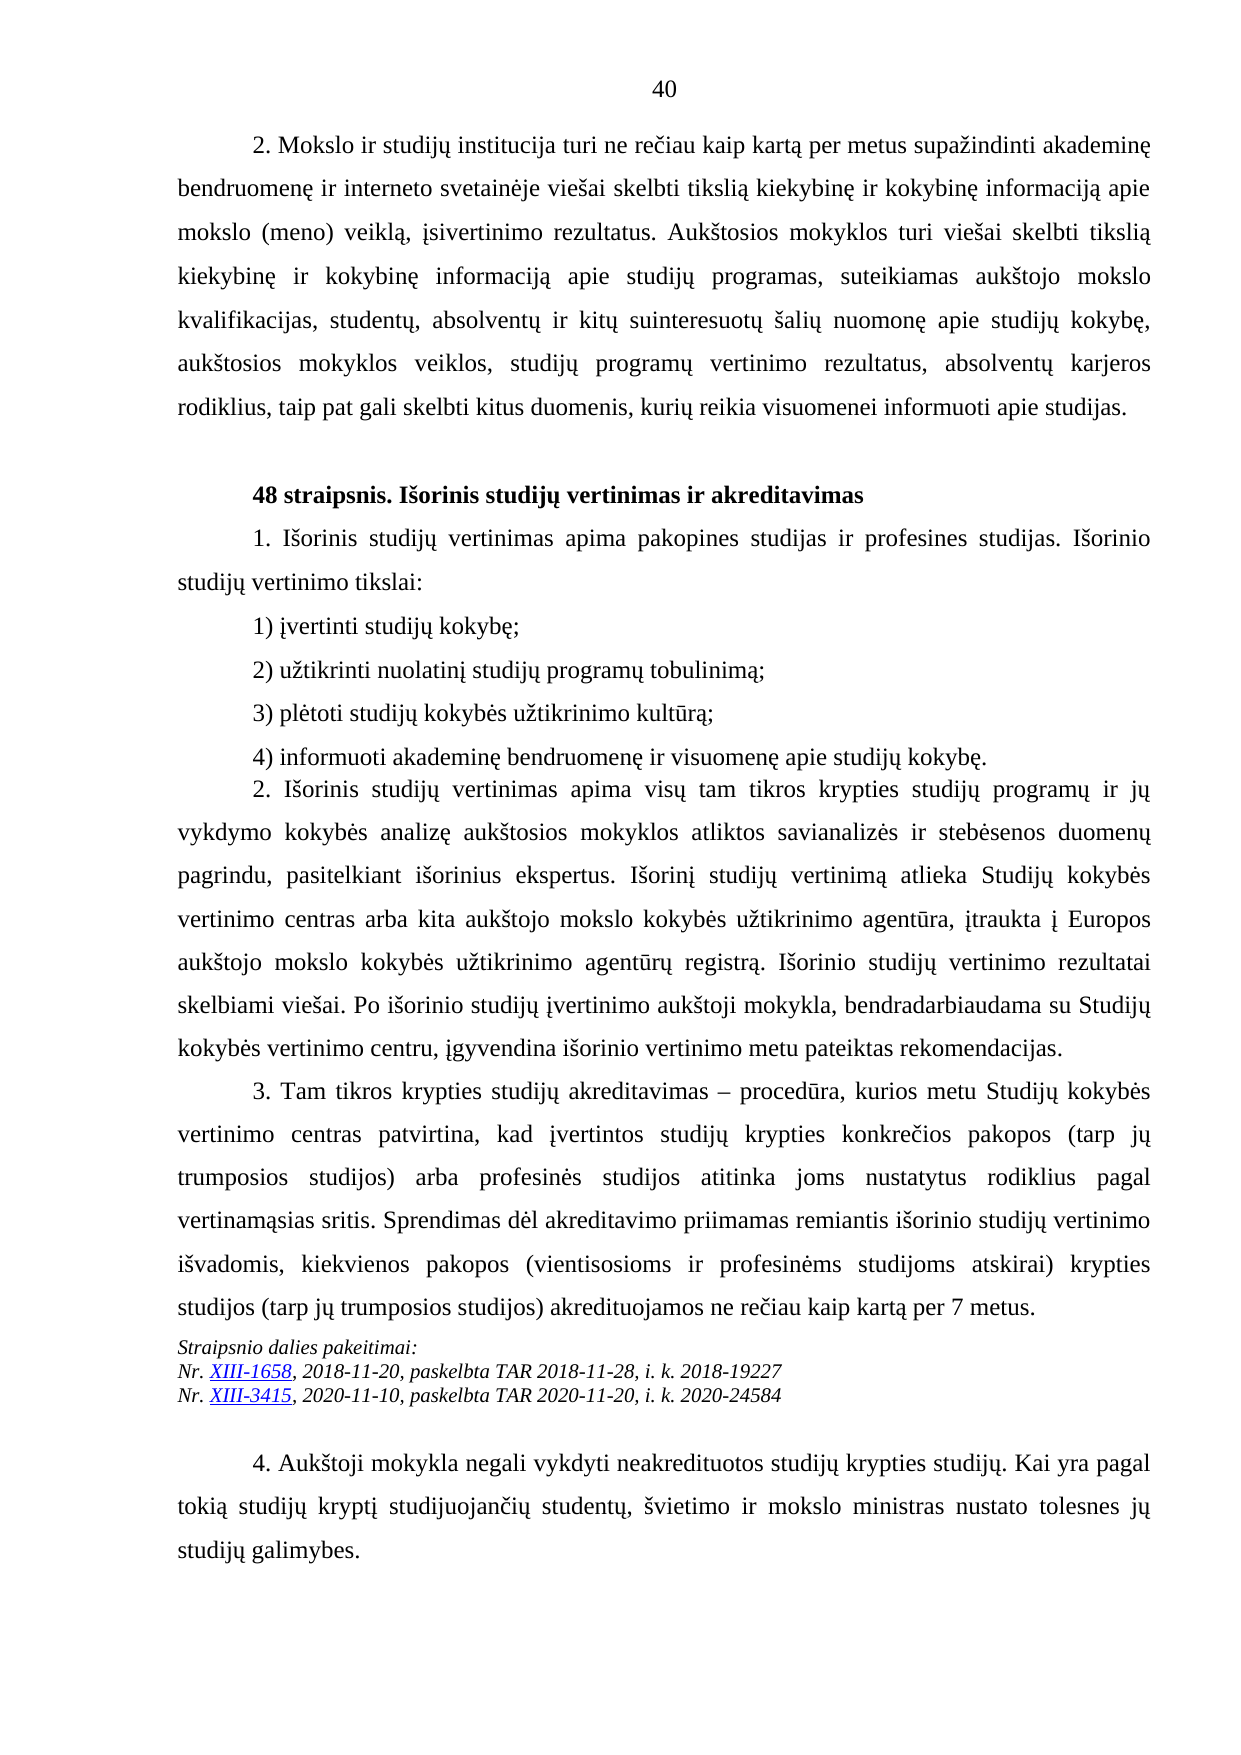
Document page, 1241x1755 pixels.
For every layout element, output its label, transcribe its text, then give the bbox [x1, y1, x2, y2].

text 2. Išorinis studijų vertinimas apima visų tam tikros krypties studijų programų ir jų vykdymo kokybės analizę aukštosios mokyklos atliktos savianalizės ir stebėsenos duomenų pagrindu, pasitelkiant išorinius ekspertus. Išorinį studijų vertinimą atlieka Studijų kokybės vertinimo centras arba kita aukštojo mokslo kokybės užtikrinimo agentūra, įtraukta į Europos aukštojo mokslo kokybės užtikrinimo agentūrų registrą. Išorinio studijų vertinimo rezultatai skelbiami viešai. Po išorinio studijų įvertinimo aukštoji mokykla, bendradarbiaudama su Studijų kokybės vertinimo centru, įgyvendina išorinio vertinimo metu pateiktas rekomendacijas. [177, 774, 1152, 1062]
text Nr. XIII-3415, 2020-11-10, paskelbta TAR 2020-11-20, i. k. 2020-24584 [177, 1383, 1152, 1407]
text 4. Aukštoji mokykla negali vykdyti neakredituotos studijų krypties studijų. Kai yra pagal tokią studijų kryptį studijuojančių studentų, švietimo ir mokslo ministras nustato tolesnes jų studijų galimybes. [177, 1436, 1152, 1567]
text Nr. XIII-1658, 2018-11-20, paskelbta TAR 2018-11-28, i. k. 2018-19227 [177, 1359, 1152, 1383]
text Straipsnio dalies pakeitimai: [177, 1335, 1152, 1359]
text 3) plėtoti studijų kokybės užtikrinimo kultūrą; [177, 687, 1152, 731]
text 1. Išorinis studijų vertinimas apima pakopines studijas ir profesines studijas. Išorinio studijų vertinimo tikslai: [177, 512, 1152, 599]
text 4) informuoti akademinę bendruomenę ir visuomenę apie studijų kokybę. [177, 731, 1152, 774]
text 48 straipsnis. Išorinis studijų vertinimas ir akreditavimas [177, 468, 1152, 512]
text 1) įvertinti studijų kokybę; [177, 599, 1152, 643]
text 3. Tam tikros krypties studijų akreditavimas – procedūra, kurios metu Studijų kokybės vertinimo centras patvirtina, kad įvertintos studijų krypties konkrečios pakopos (tarp jų trumposios studijos) arba profesinės studijos atitinka joms nustatytus rodiklius pagal vertinamąsias sritis. Sprendimas dėl akreditavimo priimamas remiantis išorinio studijų vertinimo išvadomis, kiekvienos pakopos (vientisosioms ir profesinėms studijoms atskirai) krypties studijos (tarp jų trumposios studijos) akredituojamos ne rečiau kaip kartą per 7 metus. [177, 1076, 1152, 1321]
text 2. Mokslo ir studijų institucija turi ne rečiau kaip kartą per metus supažindinti akademinę bendruomenę ir interneto svetainėje viešai skelbti tikslią kiekybinę ir kokybinę informaciją apie mokslo (meno) veiklą, įsivertinimo rezultatus. Aukštosios mokyklos turi viešai skelbti tikslią kiekybinę ir kokybinę informaciją apie studijų programas, suteikiamas aukštojo mokslo kvalifikacijas, studentų, absolventų ir kitų suinteresuotų šalių nuomonę apie studijų kokybę, aukštosios mokyklos veiklos, studijų programų vertinimo rezultatus, absolventų karjeros rodiklius, taip pat gali skelbti kitus duomenis, kurių reikia visuomenei informuoti apie studijas. [177, 118, 1152, 424]
text 2) užtikrinti nuolatinį studijų programų tobulinimą; [177, 643, 1152, 687]
